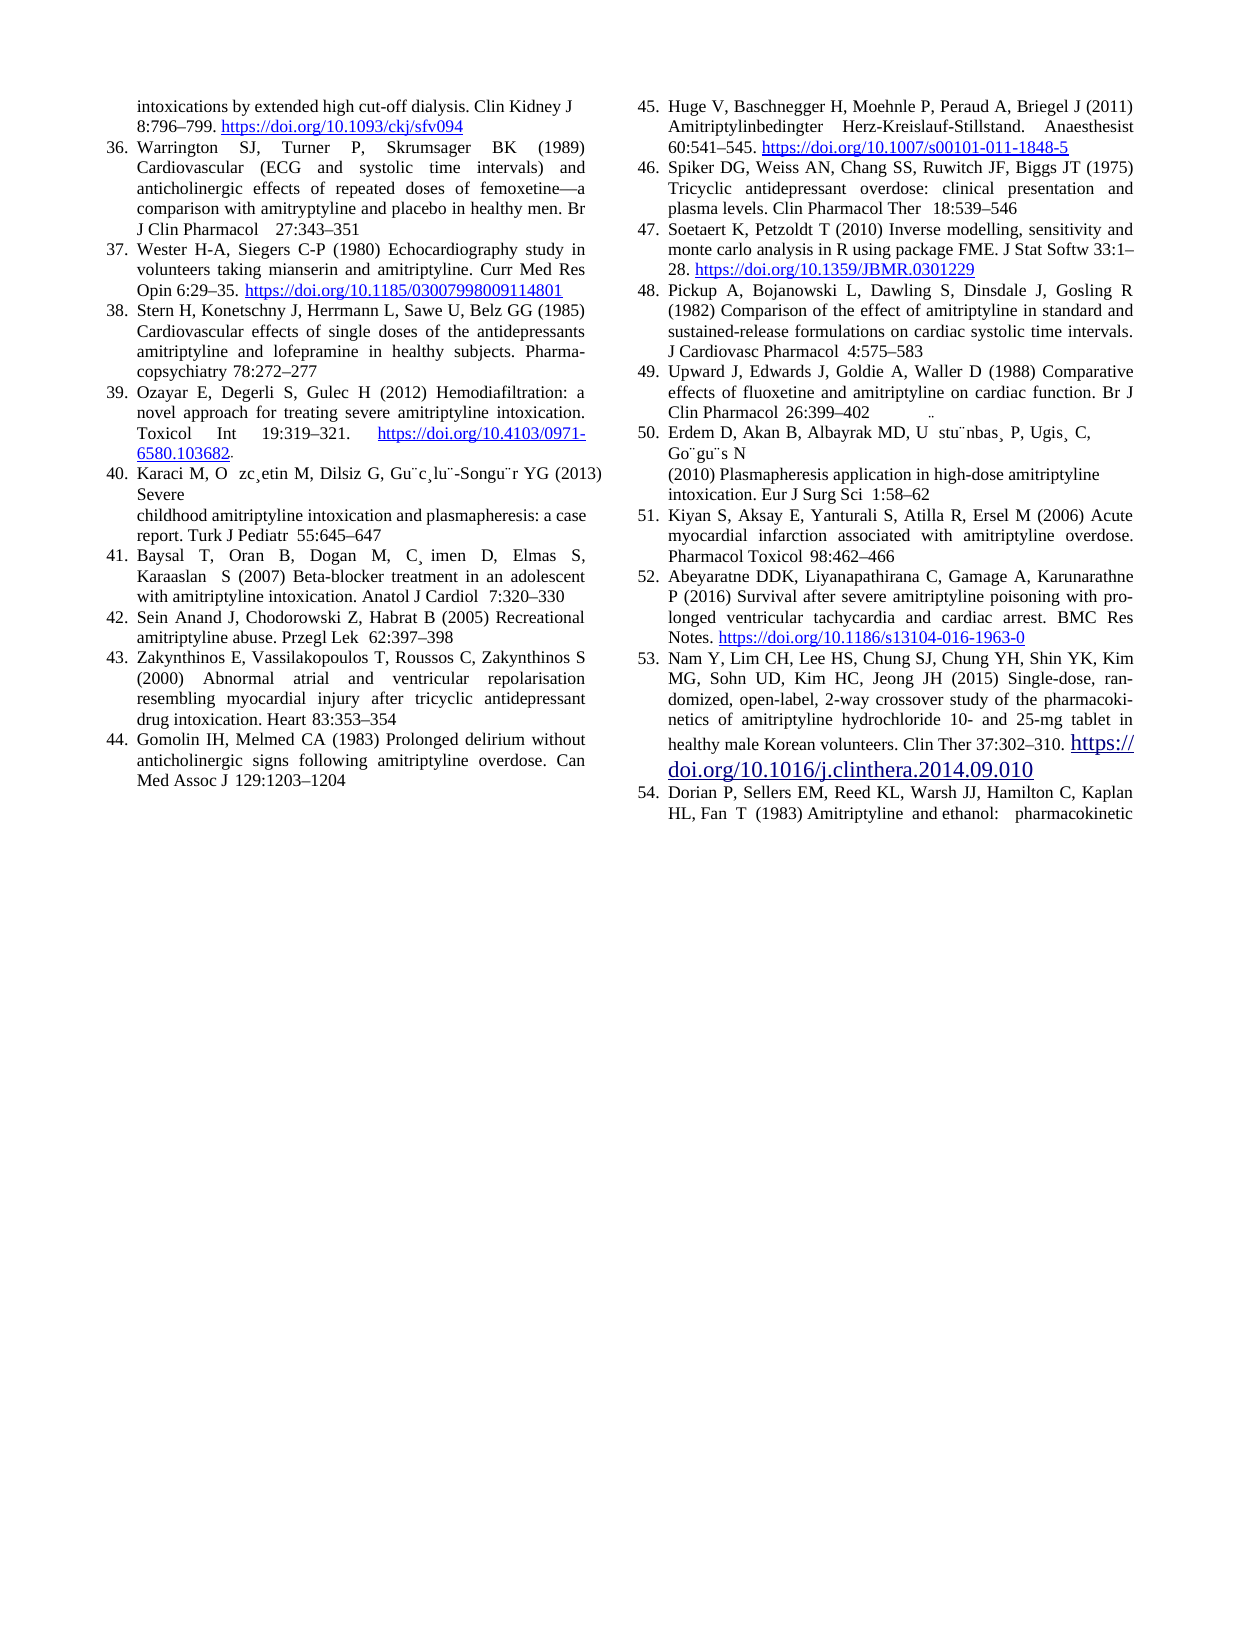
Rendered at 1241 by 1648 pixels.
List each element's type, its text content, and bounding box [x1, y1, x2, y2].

text childhood amitriptyline intoxication and plasmapheresis: a case report. Turk J Pediatr 55:645–647 [137, 504, 602, 545]
text intoxications by extended high cut-off dialysis. Clin Kidney J 8:796–799. https://doi.org/10.1093/ckj/sfv094 [137, 96, 602, 137]
list Warrington SJ, Turner P, Skrumsager BK (1989) Cardiovascular (ECG and systolic time intervals) and anticholinergic effects of repeated doses of femoxetine—a comparison with amitryptyline and placebo in healthy men. Br J Clin Pharmacol 27:343–351 [106, 137, 586, 239]
list Ozayar E, Degerli S, Gulec H (2012) Hemodiafiltration: a novel approach for treating severe amitriptyline intoxication. Toxicol Int 19:319–321. https://doi.org/10.4103/0971-6580.103682 [106, 382, 586, 463]
list Abeyaratne DDK, Liyanapathirana C, Gamage A, Karunarathne P (2016) Survival after severe amitriptyline poisoning with pro- longed ventricular tachycardia and cardiac arrest. BMC Res Notes. https://doi.org/10.1186/s13104-016-1963-0 [637, 566, 1134, 647]
list Karaci M, O¨ zc¸etin M, Dilsiz G, Gu¨c¸lu¨-Songu¨r YG (2013) Severe [106, 463, 602, 504]
list Erdem D, Akan B, Albayrak MD, U¨ stu¨nbas¸ P, Ugis¸ C, Go¨gu¨s N [637, 422, 1151, 463]
list Gomolin IH, Melmed CA (1983) Prolonged delirium without anticholinergic signs following amitriptyline overdose. Can Med Assoc J 129:1203–1204 [106, 729, 586, 790]
list Sein Anand J, Chodorowski Z, Habrat B (2005) Recreational amitriptyline abuse. Przegl Lek 62:397–398 [106, 607, 586, 647]
list Dorian P, Sellers EM, Reed KL, Warsh JJ, Hamilton C, Kaplan HL, Fan T (1983) Amitriptyline and ethanol: pharmacokinetic [637, 782, 1134, 823]
list Stern H, Konetschny J, Herrmann L, Sawe U, Belz GG (1985) Cardiovascular effects of single doses of the antidepressants amitriptyline and lofepramine in healthy subjects. Pharma- copsychiatry 78:272–277 [106, 300, 586, 382]
list Spiker DG, Weiss AN, Chang SS, Ruwitch JF, Biggs JT (1975) Tricyclic antidepressant overdose: clinical presentation and plasma levels. Clin Pharmacol Ther 18:539–546 [637, 157, 1134, 218]
list Upward J, Edwards J, Goldie A, Waller D (1988) Comparative effects of fluoxetine and amitriptyline on cardiac function. Br J Clin Pharmacol 26:399–402 [637, 361, 1134, 422]
text (2010) Plasmapheresis application in high-dose amitriptyline intoxication. Eur J Surg Sci 1:58–62 [668, 464, 1151, 504]
list Pickup A, Bojanowski L, Dawling S, Dinsdale J, Gosling R (1982) Comparison of the effect of amitriptyline in standard and sustained-release formulations on cardiac systolic time intervals. J Cardiovasc Pharmacol 4:575–583 [637, 279, 1134, 361]
list Zakynthinos E, Vassilakopoulos T, Roussos C, Zakynthinos S (2000) Abnormal atrial and ventricular repolarisation resembling myocardial injury after tricyclic antidepressant drug intoxication. Heart 83:353–354 [106, 647, 586, 729]
list Huge V, Baschnegger H, Moehnle P, Peraud A, Briegel J (2011) Amitriptylinbedingter Herz-Kreislauf-Stillstand. Anaesthesist 60:541–545. https://doi.org/10.1007/s00101-011-1848-5 [637, 96, 1134, 157]
list Baysal T, Oran B, Dogan M, C¸ imen D, Elmas S, Karaaslan S (2007) Beta-blocker treatment in an adolescent with amitriptyline intoxication. Anatol J Cardiol 7:320–330 [106, 545, 586, 606]
list Nam Y, Lim CH, Lee HS, Chung SJ, Chung YH, Shin YK, Kim MG, Sohn UD, Kim HC, Jeong JH (2015) Single-dose, ran- domized, open-label, 2-way crossover study of the pharmacoki- netics of amitriptyline hydrochloride 10- and 25-mg tablet in healthy male Korean volunteers. Clin Ther 37:302–310. https:// doi.org/10.1016/j.clinthera.2014.09.010 [637, 647, 1134, 782]
list Soetaert K, Petzoldt T (2010) Inverse modelling, sensitivity and monte carlo analysis in R using package FME. J Stat Softw 33:1–28. https://doi.org/10.1359/JBMR.0301229 [637, 218, 1134, 279]
list Kiyan S, Aksay E, Yanturali S, Atilla R, Ersel M (2006) Acute myocardial infarction associated with amitriptyline overdose. Pharmacol Toxicol 98:462–466 [637, 504, 1134, 566]
list Wester H-A, Siegers C-P (1980) Echocardiography study in volunteers taking mianserin and amitriptyline. Curr Med Res Opin 6:29–35. https://doi.org/10.1185/03007998009114801 [106, 239, 586, 300]
